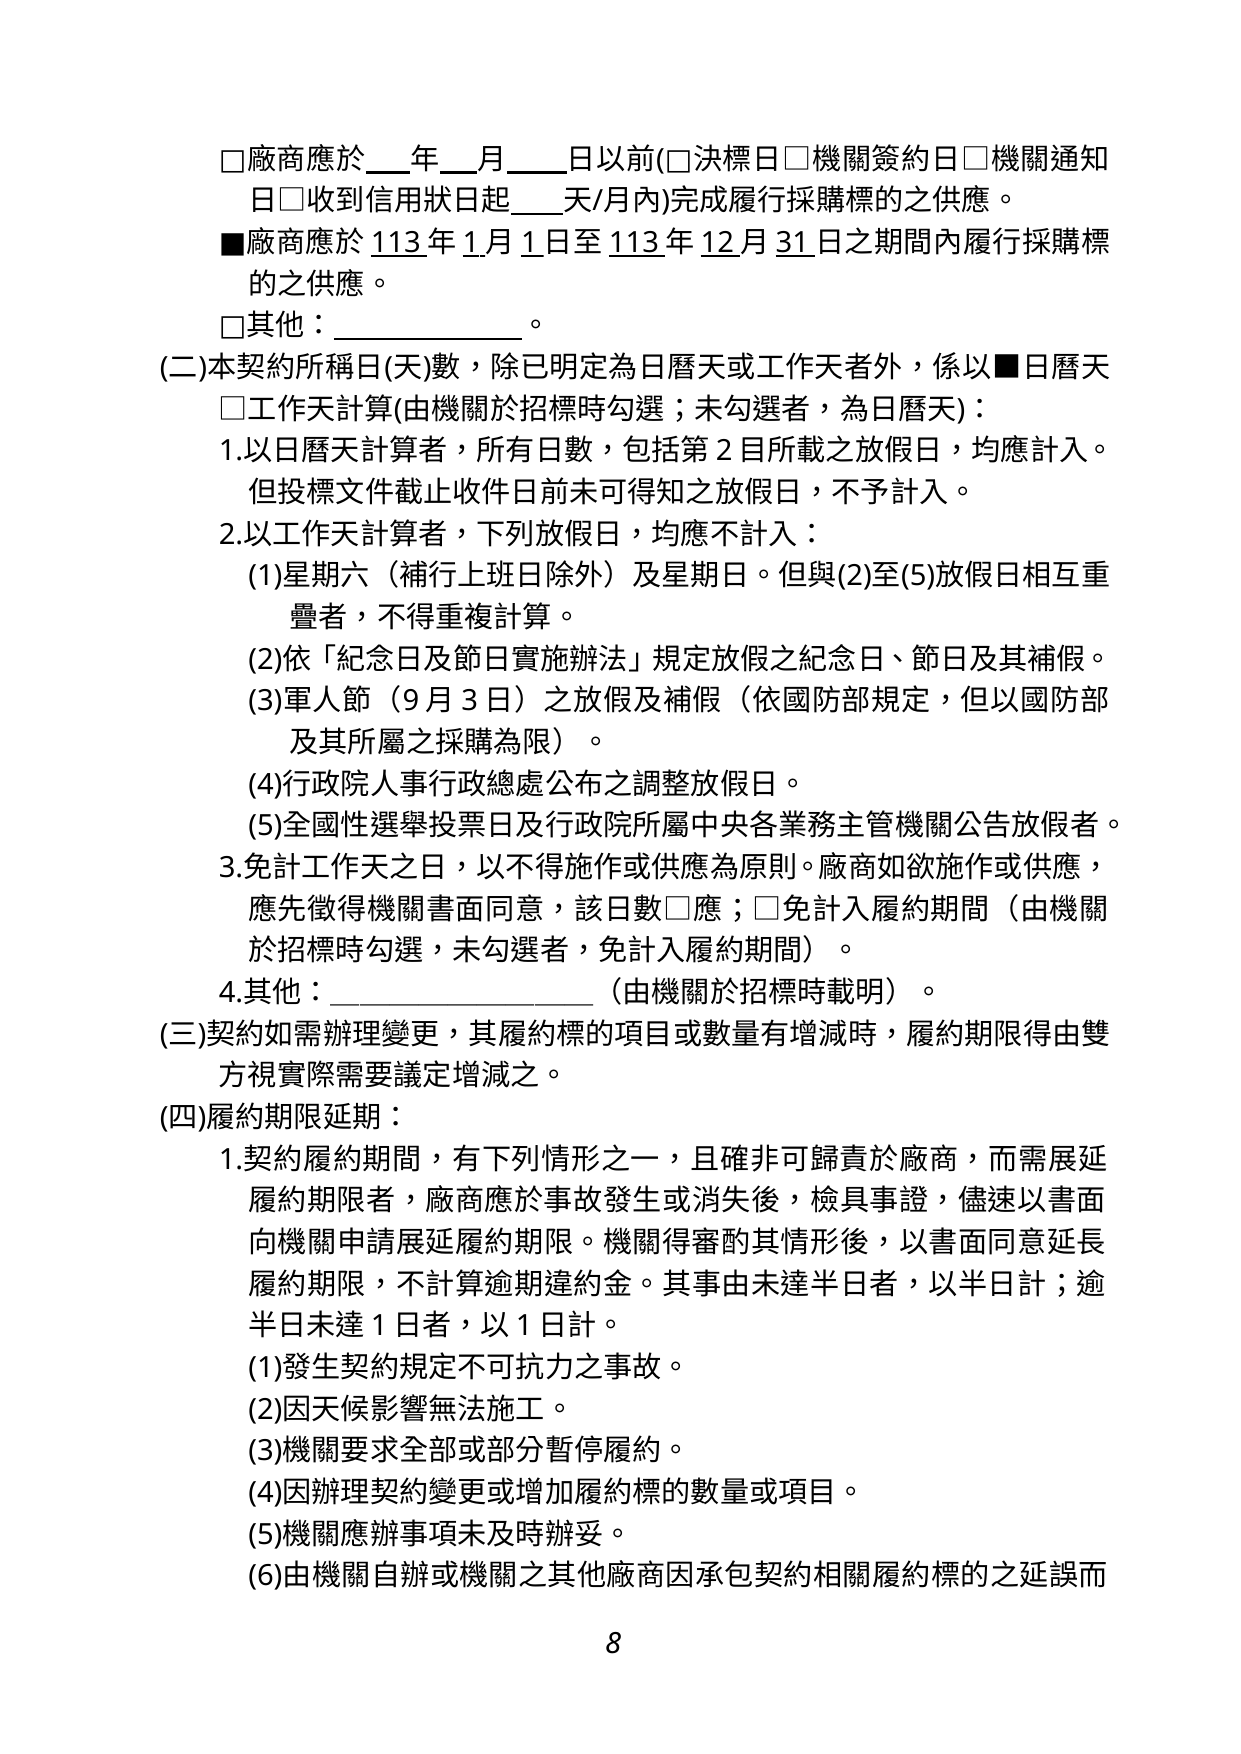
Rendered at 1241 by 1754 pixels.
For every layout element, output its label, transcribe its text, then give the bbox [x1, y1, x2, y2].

text (2)因天候影響無法施工。 [248, 1386, 1110, 1427]
text (3)軍人節（9月3日）之放假及補假（依國防部規定，但以國防部及其所屬之採購為限）。 [248, 677, 1110, 761]
text (6)由機關自辦或機關之其他廠商因承包契約相關履約標的之延誤而 [248, 1552, 1110, 1594]
text (2)依「紀念日及節日實施辦法」規定放假之紀念日、節日及其補假。 [248, 636, 1110, 677]
text 2.以工作天計算者，下列放假日，均應不計入： [218, 511, 1110, 552]
text (5)全國性選舉投票日及行政院所屬中央各業務主管機關公告放假者。 [248, 802, 1110, 844]
text (3)機關要求全部或部分暫停履約。 [248, 1427, 1110, 1469]
text □廠商應於 年 月 日以前(□決標日□機關簽約日□機關通知日□收到信用狀日起 天/月內)完成履行採購標的之供應。 [218, 136, 1110, 219]
text (四)履約期限延期： [159, 1094, 1110, 1136]
text (二)本契約所稱日(天)數，除已明定為日曆天或工作天者外，係以■日曆天□工作天計算(由機關於招標時勾選；未勾選者，為日曆天)： [159, 344, 1110, 427]
text (4)因辦理契約變更或增加履約標的數量或項目。 [248, 1469, 1110, 1511]
text 3.免計工作天之日，以不得施作或供應為原則。廠商如欲施作或供應，應先徵得機關書面同意，該日數□應；□免計入履約期間（由機關於招標時勾選，未勾選者，免計入履約期間）。 [218, 844, 1110, 969]
text (1)發生契約規定不可抗力之事故。 [248, 1344, 1110, 1386]
text 4.其他：＿＿＿＿＿＿＿＿＿（由機關於招標時載明）。 [218, 969, 1110, 1011]
text (三)契約如需辦理變更，其履約標的項目或數量有增減時，履約期限得由雙方視實際需要議定增減之。 [159, 1011, 1110, 1094]
text (1)星期六（補行上班日除外）及星期日。但與(2)至(5)放假日相互重疊者，不得重複計算。 [248, 552, 1110, 636]
text ■廠商應於113年1月1日至113年12月31日之期間內履行採購標的之供應。 [218, 219, 1110, 302]
text (4)行政院人事行政總處公布之調整放假日。 [248, 761, 1110, 802]
text 1.契約履約期間，有下列情形之一，且確非可歸責於廠商，而需展延履約期限者，廠商應於事故發生或消失後，檢具事證，儘速以書面向機關申請展延履約期限。機關得審酌其情形後，以書面同意延長履約期限，不計算逾期違約金。其事由未達半日者，以半日計；逾半日未達1日者，以1日計。 [218, 1136, 1108, 1344]
text (5)機關應辦事項未及時辦妥。 [248, 1511, 1110, 1552]
text 1.以日曆天計算者，所有日數，包括第2目所載之放假日，均應計入。但投標文件截止收件日前未可得知之放假日，不予計入。 [218, 427, 1110, 511]
text □其他： 。 [218, 302, 1110, 344]
